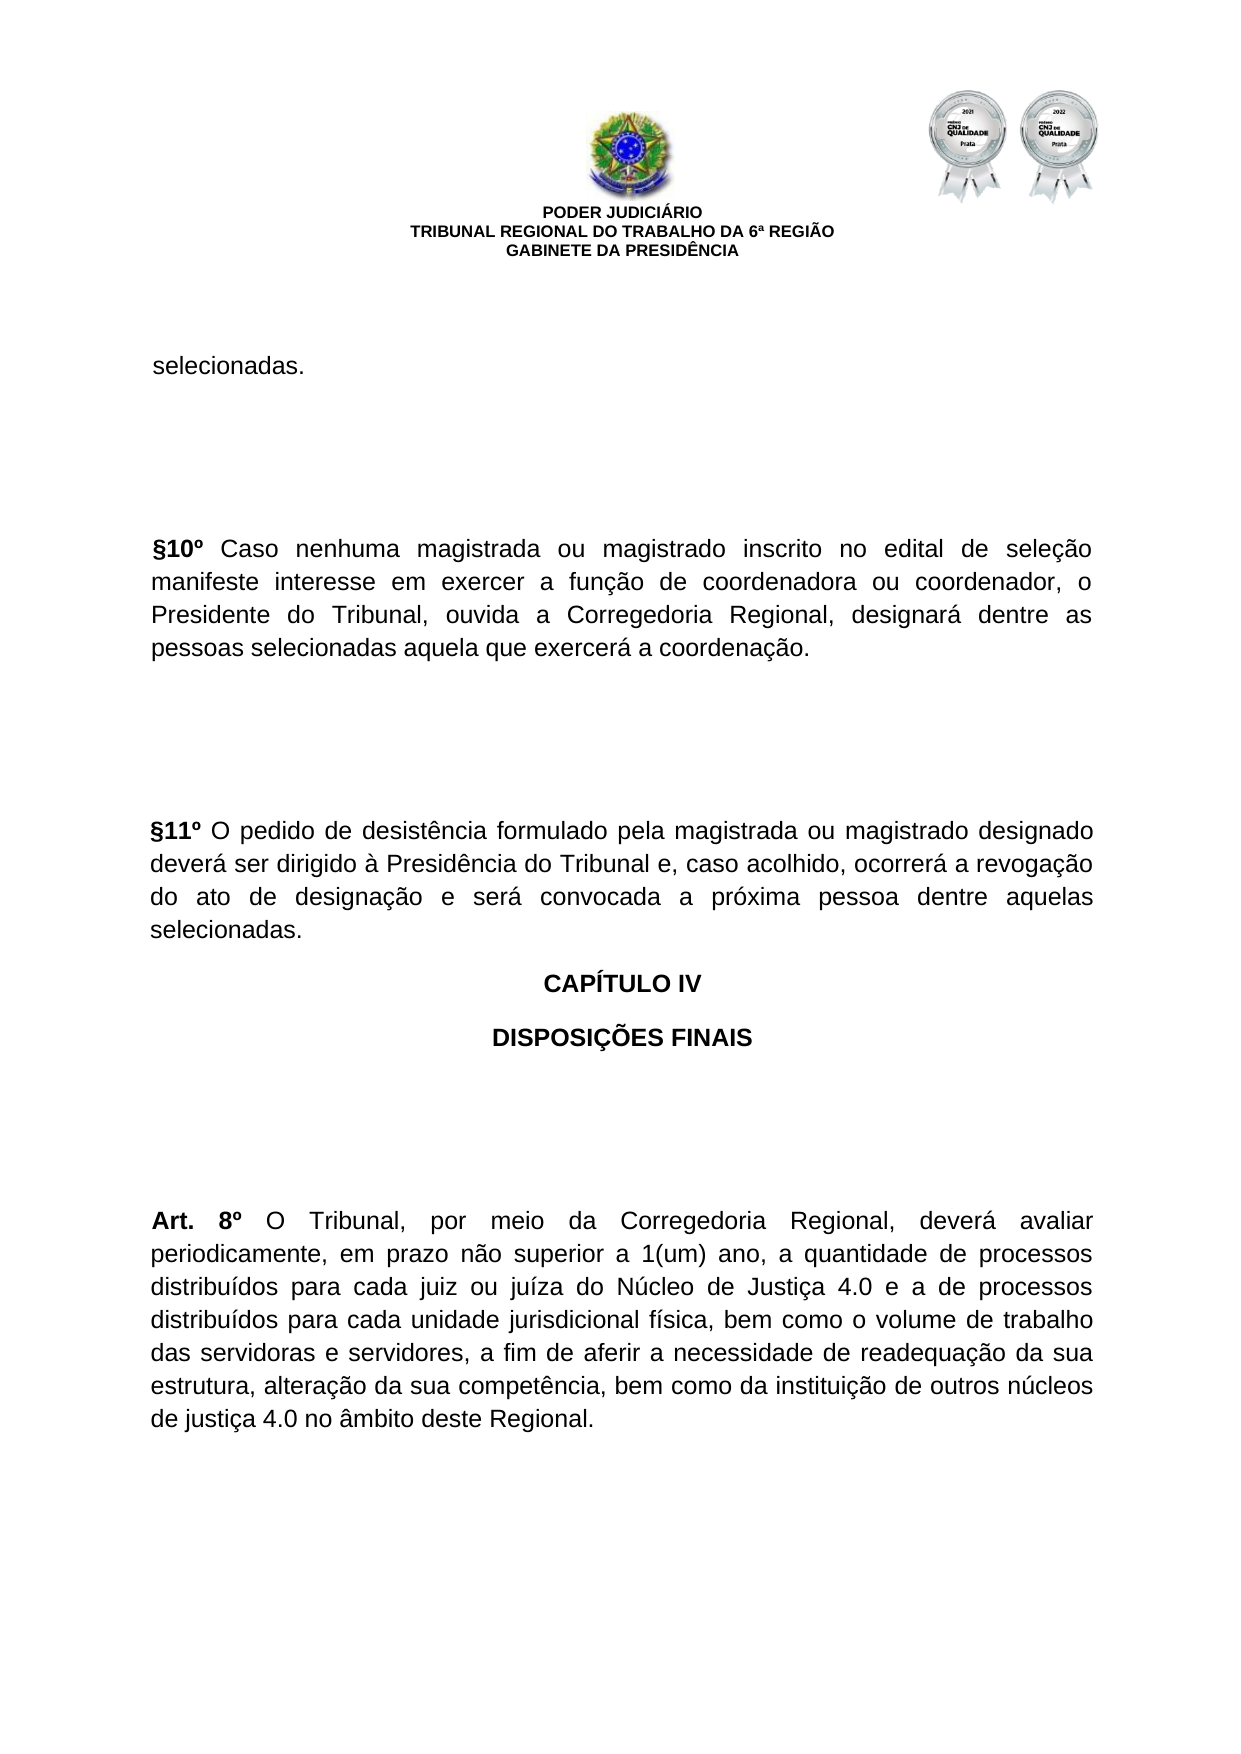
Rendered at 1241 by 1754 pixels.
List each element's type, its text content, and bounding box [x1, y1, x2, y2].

text §11º O pedido de desistência formulado pela magistrada ou magistrado designado deverá ser dirigido à Presidência do Tribunal e, caso acolhido, ocorrerá a revogação do ato de designação e será convocada a próxima pessoa dentre aquelas selecionadas. [85, 752, 1159, 904]
text selecionadas. [88, 286, 1158, 444]
picture [586, 111, 675, 201]
text CAPÍTULO IV [85, 904, 1159, 958]
text DISPOSIÇÕES FINAIS [85, 958, 1159, 1116]
picture [911, 89, 1099, 205]
text §10º Caso nenhuma magistrada ou magistrado inscrito no edital de seleção manifeste interesse em exercer a função de coordenadora ou coordenador, o Presidente do Tribunal, ouvida a Corregedoria Regional, designará dentre as pessoas selecionadas aquela que exercerá a coordenação. [86, 469, 1158, 726]
text Art. 8º O Tribunal, por meio da Corregedoria Regional, deverá avaliar periodicamente, em prazo não superior a 1(um) ano, a quantidade de processos distribuídos para cada juiz ou juíza do Núcleo de Justiça 4.0 e a de processos distribuídos para cada unidade jurisdicional física, bem como o volume de trabalho das servidoras e servidores, a fim de aferir a necessidade de readequação da sua estrutura, alteração da sua competência, bem como da instituição de outros núcleos de justiça 4.0 no âmbito deste Regional. [86, 1141, 1159, 1497]
